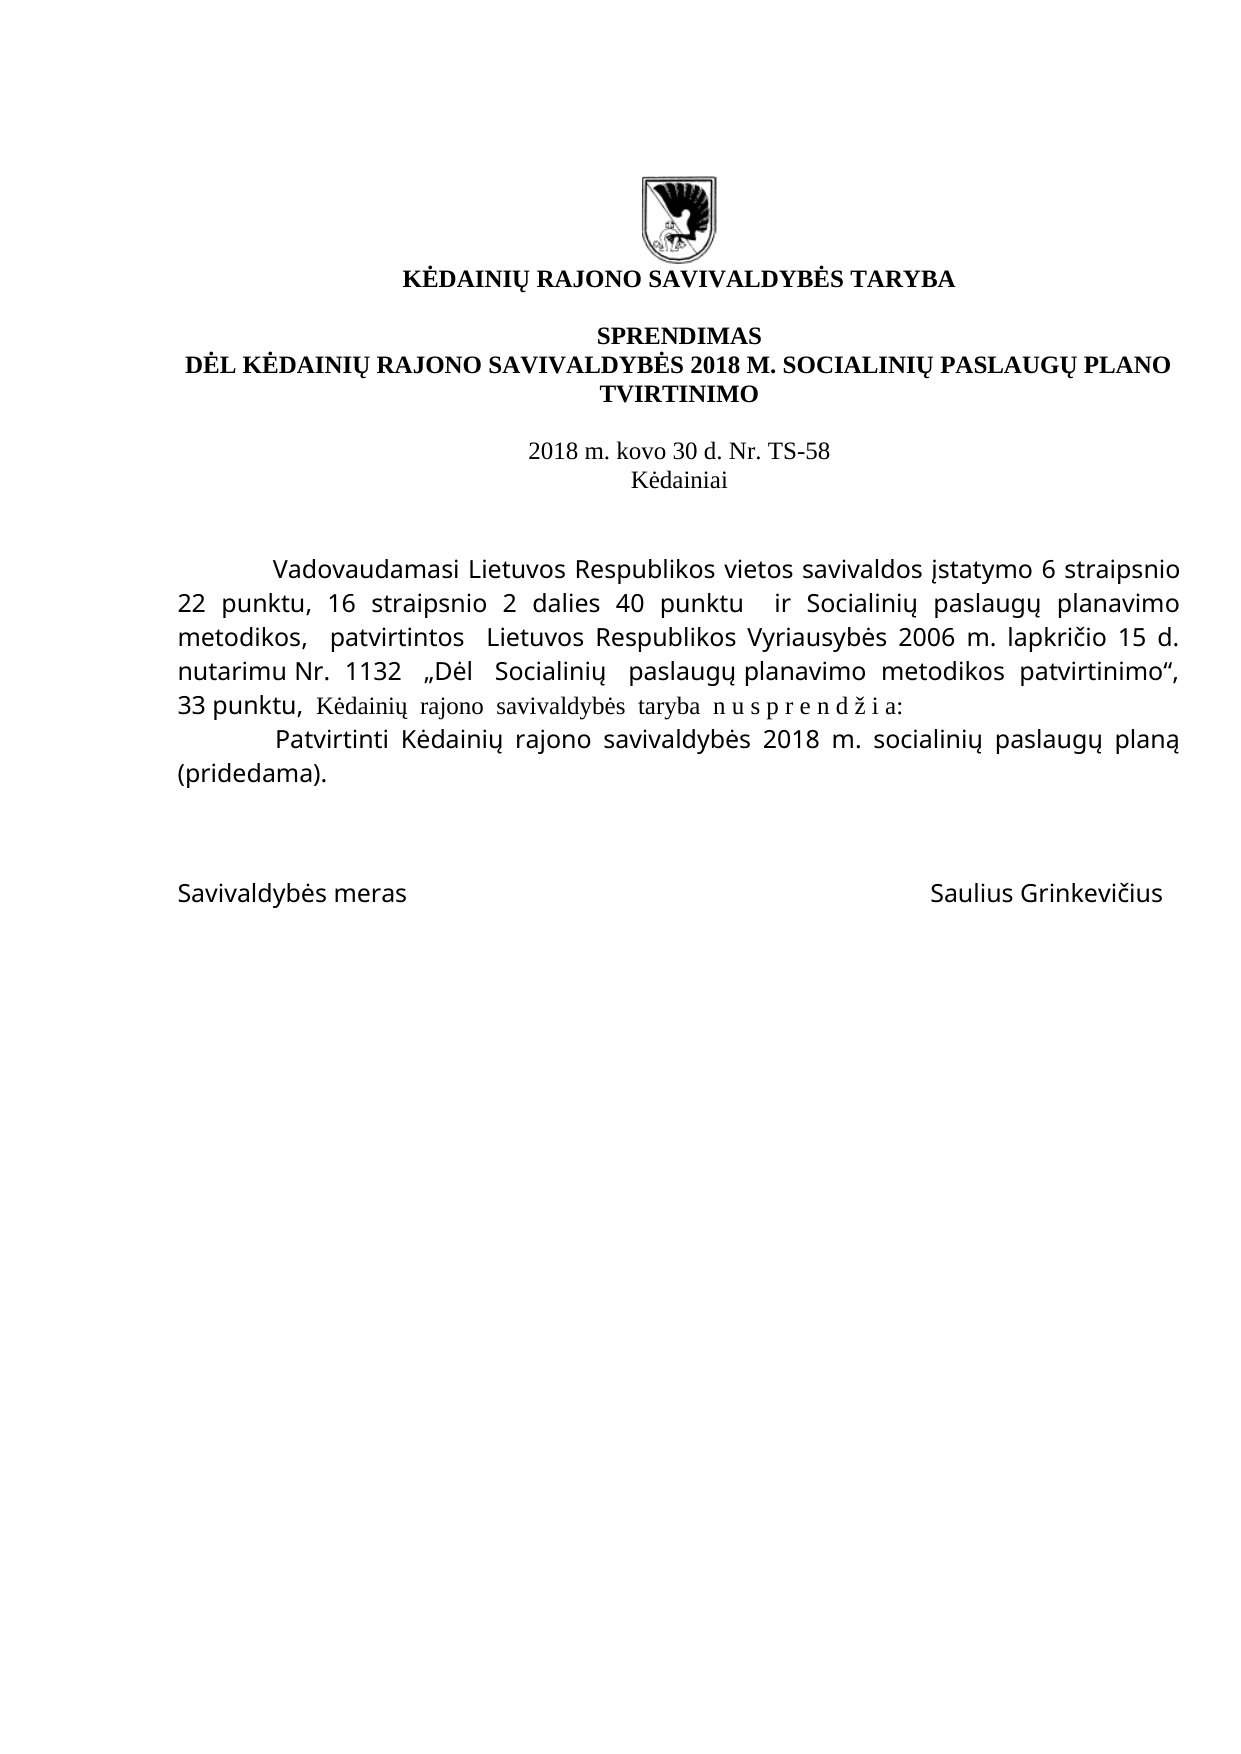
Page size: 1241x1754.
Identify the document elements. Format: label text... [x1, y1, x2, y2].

text KĖDAINIŲ RAJONO SAVIVALDYBĖS TARYBA [177, 264, 1181, 293]
text Savivaldybės meras Saulius Grinkevičius [177, 876, 1181, 910]
text Kėdainiai [177, 465, 1181, 494]
text 2018 m. kovo 30 d. Nr. TS-58 [177, 436, 1181, 465]
text DĖL KĖDAINIŲ RAJONO SAVIVALDYBĖS 2018 M. SOCIALINIŲ PASLAUGŲ PLANO TVIRTINIMO [176, 350, 1181, 408]
text Vadovaudamasi Lietuvos Respublikos vietos savivaldos įstatymo 6 straipsnio 22 punktu, 16 straipsnio 2 dalies 40 punktu ir Socialinių paslaugų planavimo metodikos, patvirtintos Lietuvos Respublikos Vyriausybės 2006 m. lapkričio 15 d. nutarimu Nr. 1132 „Dėl Socialinių paslaugų planavimo metodikos patvirtinimo“, 33 punktu, Kėdainių rajono savivaldybės taryba n u s p r e n d ž i a: [177, 551, 1181, 722]
text Patvirtinti Kėdainių rajono savivaldybės 2018 m. socialinių paslaugų planą (pridedama). [177, 722, 1181, 790]
text SPRENDIMAS [177, 321, 1181, 350]
